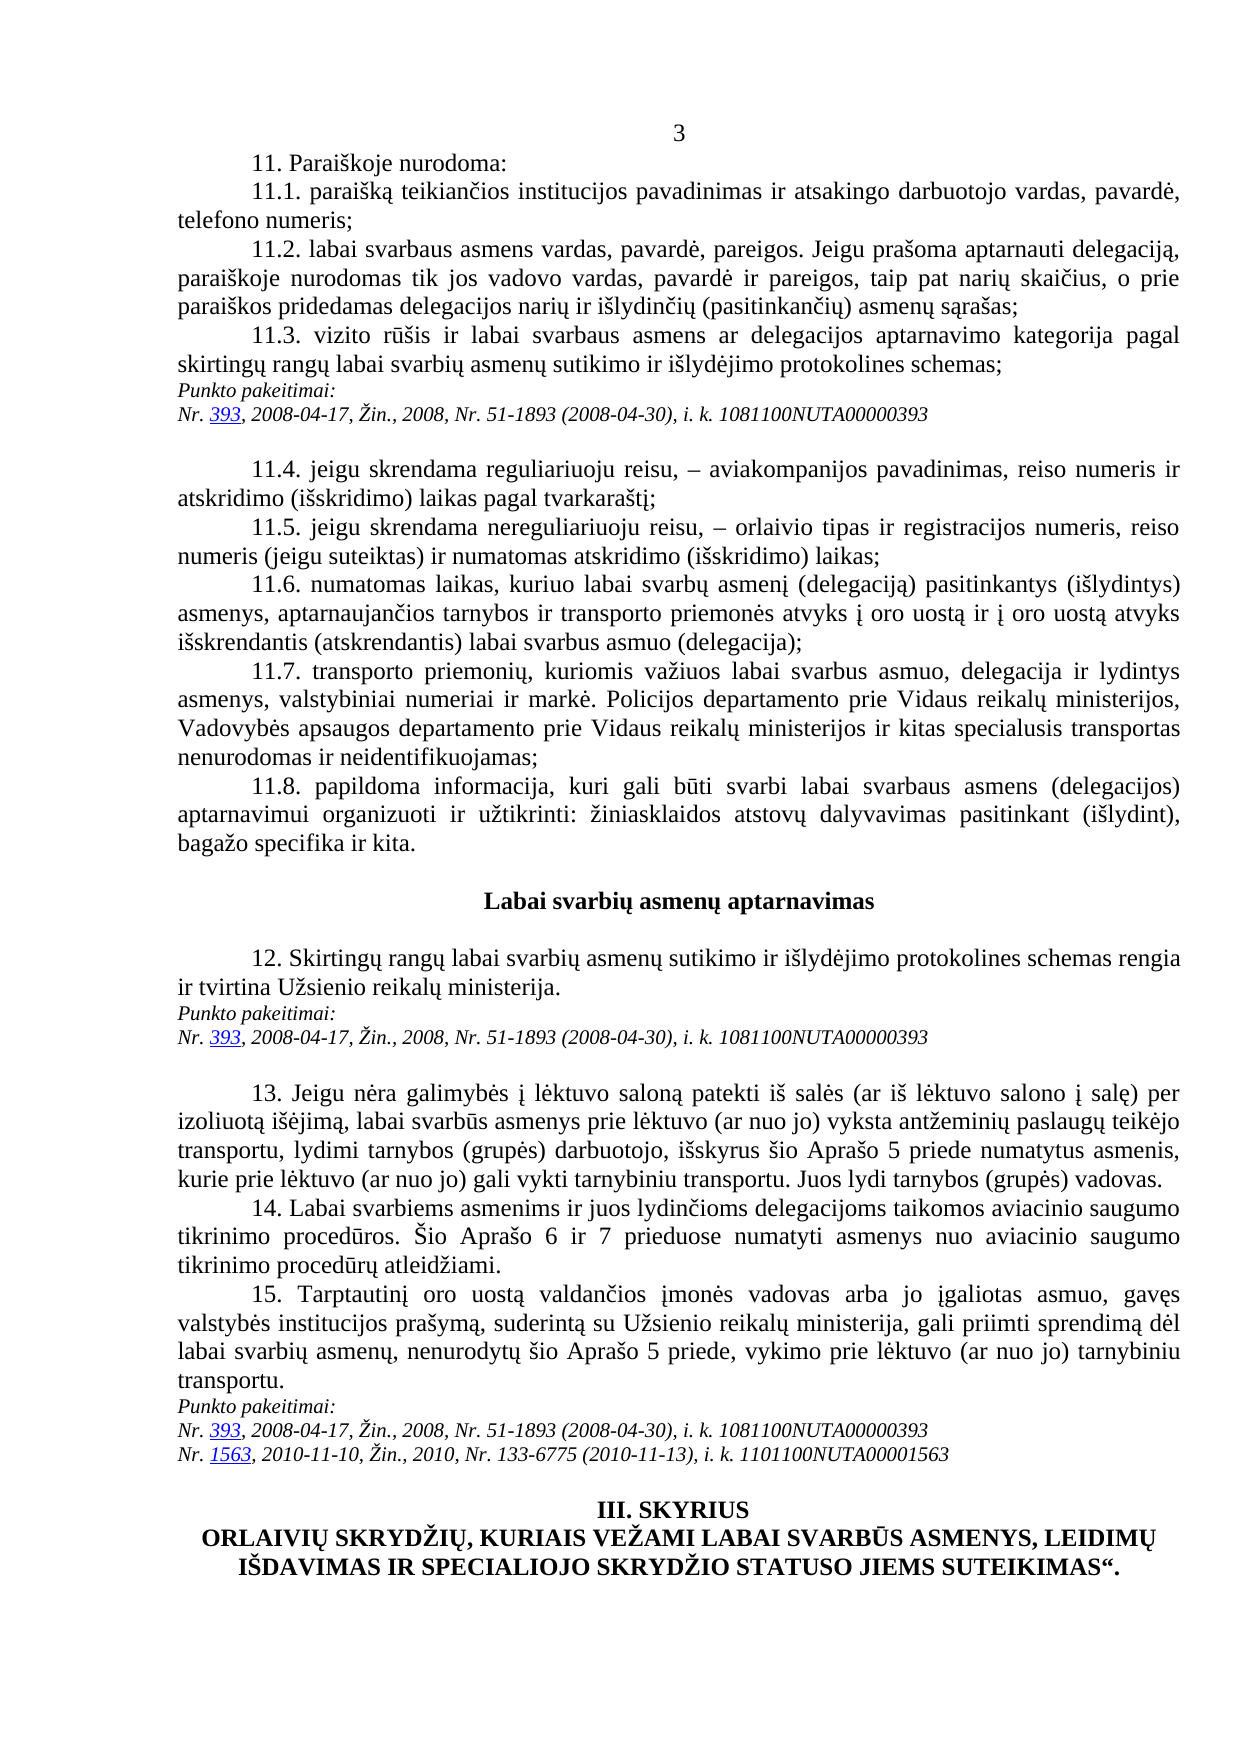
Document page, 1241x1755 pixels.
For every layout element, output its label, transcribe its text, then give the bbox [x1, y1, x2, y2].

text 14. Labai svarbiems asmenims ir juos lydinčioms delegacijoms taikomos aviacinio saugumo tikrinimo procedūros. Šio Aprašo 6 ir 7 prieduose numatyti asmenys nuo aviacinio saugumo tikrinimo procedūrų atleidžiami. [177, 1193, 1181, 1279]
text Nr. 393, 2008-04-17, Žin., 2008, Nr. 51-1893 (2008-04-30), i. k. 1081100NUTA00000393 [177, 402, 1181, 426]
text 15. Tarptautinį oro uostą valdančios įmonės vadovas arba jo įgaliotas asmuo, gavęs valstybės institucijos prašymą, suderintą su Užsienio reikalų ministerija, gali priimti sprendimą dėl labai svarbių asmenų, nenurodytų šio Aprašo 5 priede, vykimo prie lėktuvo (ar nuo jo) tarnybiniu transportu. [177, 1279, 1181, 1394]
text 13. Jeigu nėra galimybės į lėktuvo saloną patekti iš salės (ar iš lėktuvo salono į salę) per izoliuotą išėjimą, labai svarbūs asmenys prie lėktuvo (ar nuo jo) vyksta antžeminių paslaugų teikėjo transportu, lydimi tarnybos (grupės) darbuotojo, išskyrus šio Aprašo 5 priede numatytus asmenis, kurie prie lėktuvo (ar nuo jo) gali vykti tarnybiniu transportu. Juos lydi tarnybos (grupės) vadovas. [177, 1078, 1181, 1193]
text Nr. 393, 2008-04-17, Žin., 2008, Nr. 51-1893 (2008-04-30), i. k. 1081100NUTA00000393 [177, 1025, 1181, 1049]
text 11.4. jeigu skrendama reguliariuoju reisu, – aviakompanijos pavadinimas, reiso numeris ir atskridimo (išskridimo) laikas pagal tvarkaraštį; [177, 454, 1181, 512]
text 11.3. vizito rūšis ir labai svarbaus asmens ar delegacijos aptarnavimo kategorija pagal skirtingų rangų labai svarbių asmenų sutikimo ir išlydėjimo protokolines schemas; [177, 320, 1181, 378]
text Punkto pakeitimai: [177, 378, 1181, 402]
text 11.7. transporto priemonių, kuriomis važiuos labai svarbus asmuo, delegacija ir lydintys asmenys, valstybiniai numeriai ir markė. Policijos departamento prie Vidaus reikalų ministerijos, Vadovybės apsaugos departamento prie Vidaus reikalų ministerijos ir kitas specialusis transportas nenurodomas ir neidentifikuojamas; [177, 656, 1181, 771]
text 11.8. papildoma informacija, kuri gali būti svarbi labai svarbaus asmens (delegacijos) aptarnavimui organizuoti ir užtikrinti: žiniasklaidos atstovų dalyvavimas pasitinkant (išlydint), bagažo specifika ir kita. [177, 771, 1181, 857]
text 11.2. labai svarbaus asmens vardas, pavardė, pareigos. Jeigu prašoma aptarnauti delegaciją, paraiškoje nurodomas tik jos vadovo vardas, pavardė ir pareigos, taip pat narių skaičius, o prie paraiškos pridedamas delegacijos narių ir išlydinčių (pasitinkančių) asmenų sąrašas; [177, 234, 1181, 320]
text Nr. 393, 2008-04-17, Žin., 2008, Nr. 51-1893 (2008-04-30), i. k. 1081100NUTA00000393 [177, 1418, 1181, 1442]
text 11. Paraiškoje nurodoma: [177, 148, 1181, 176]
text 11.1. paraišką teikiančios institucijos pavadinimas ir atsakingo darbuotojo vardas, pavardė, telefono numeris; [177, 176, 1181, 234]
text Punkto pakeitimai: [177, 1394, 1181, 1418]
text 11.6. numatomas laikas, kuriuo labai svarbų asmenį (delegaciją) pasitinkantys (išlydintys) asmenys, aptarnaujančios tarnybos ir transporto priemonės atvyks į oro uostą ir į oro uostą atvyks išskrendantis (atskrendantis) labai svarbus asmuo (delegacija); [177, 569, 1181, 656]
text III. SKYRIUS ORLAIVIŲ SKRYDŽIŲ, KURIAIS VEŽAMI LABAI SVARBŪS ASMENYS, LEIDIMŲ IŠDAVIMAS IR SPECIALIOJO SKRYDŽIO STATUSO JIEMS SUTEIKIMAS“. [177, 1495, 1181, 1581]
text Labai svarbių asmenų aptarnavimas [177, 886, 1181, 914]
text Punkto pakeitimai: [177, 1001, 1181, 1025]
text 11.5. jeigu skrendama nereguliariuoju reisu, – orlaivio tipas ir registracijos numeris, reiso numeris (jeigu suteiktas) ir numatomas atskridimo (išskridimo) laikas; [177, 512, 1181, 569]
text 12. Skirtingų rangų labai svarbių asmenų sutikimo ir išlydėjimo protokolines schemas rengia ir tvirtina Užsienio reikalų ministerija. [177, 943, 1181, 1001]
text Nr. 1563, 2010-11-10, Žin., 2010, Nr. 133-6775 (2010-11-13), i. k. 1101100NUTA00001563 [177, 1442, 1181, 1466]
